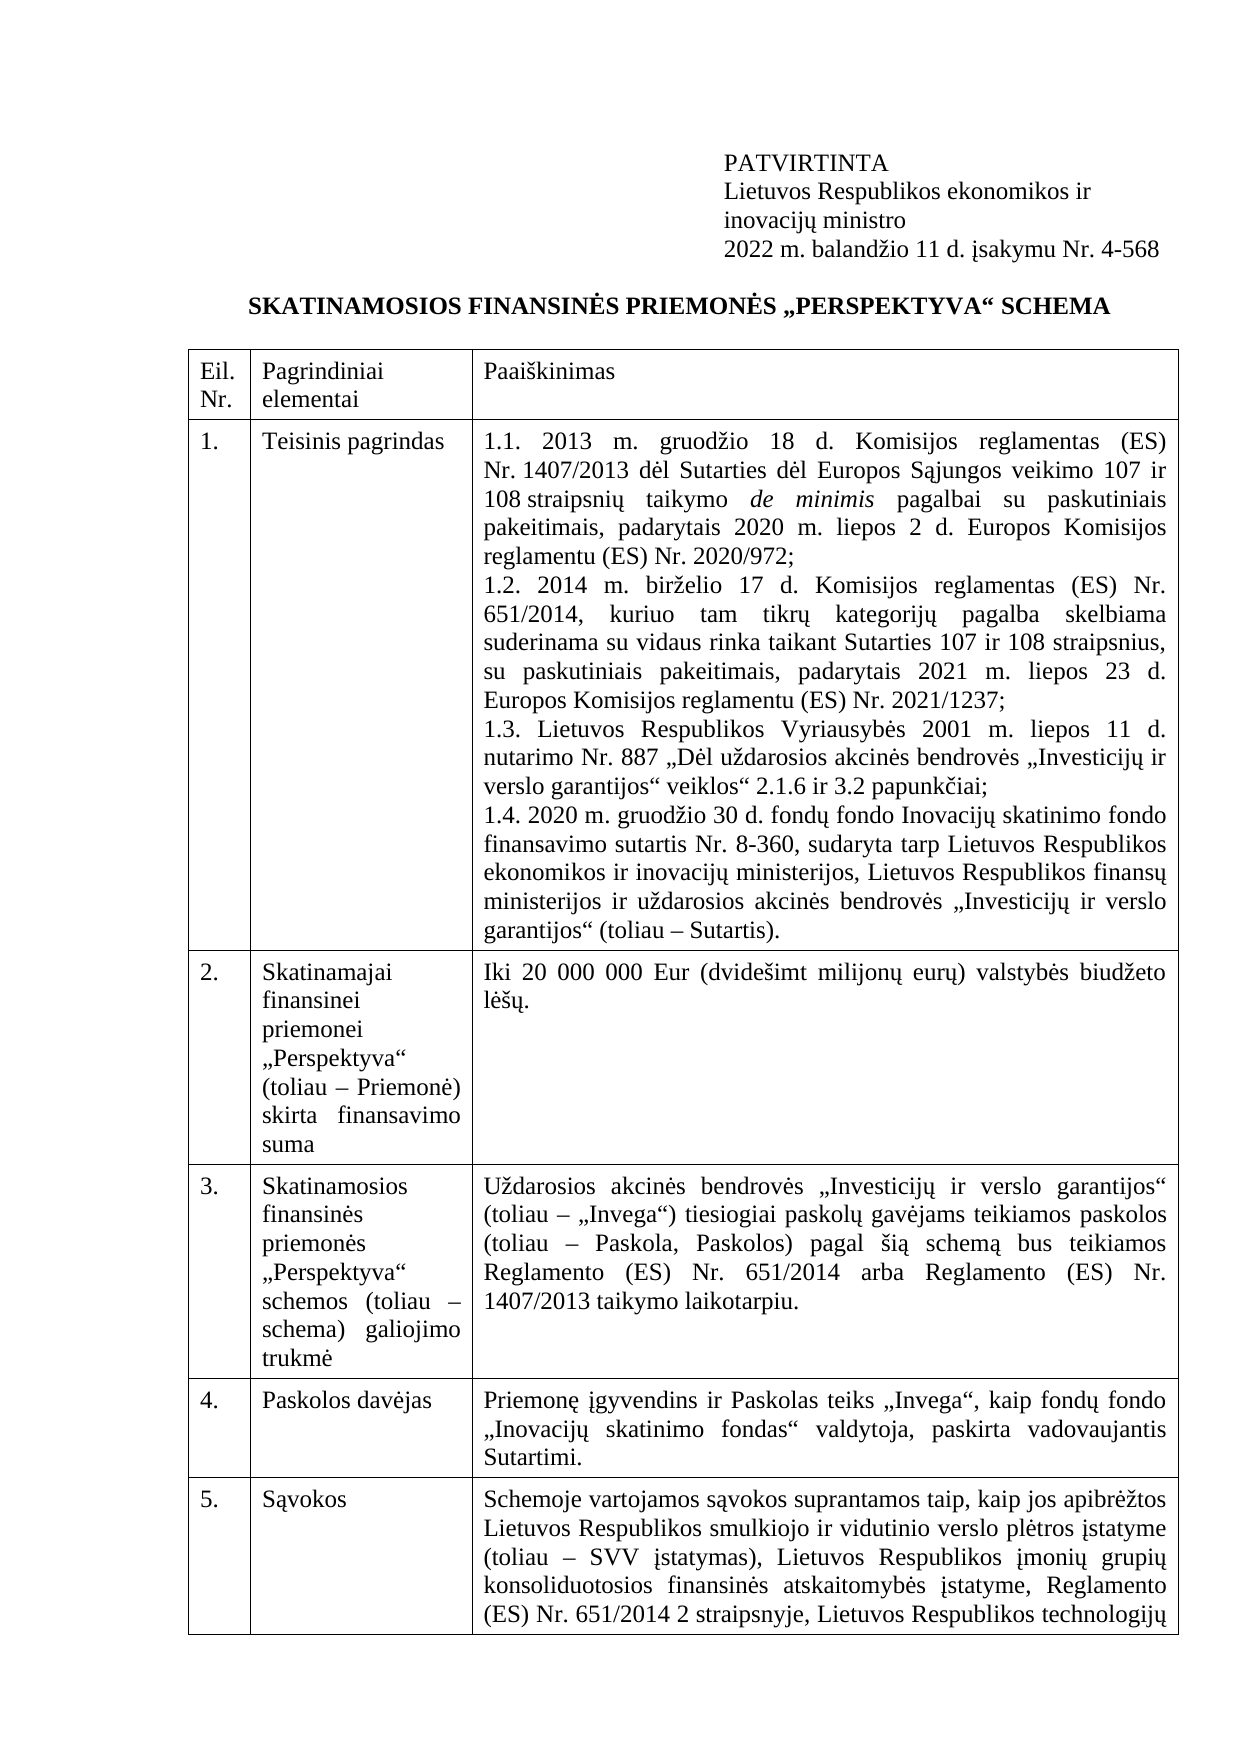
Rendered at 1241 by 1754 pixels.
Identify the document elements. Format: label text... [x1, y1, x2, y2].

table_cell Paskolos davėjas [251, 1379, 472, 1477]
table_cell Teisinis pagrindas [251, 420, 472, 950]
table_cell 2. [189, 951, 250, 1164]
text PATVIRTINTA [723, 148, 1181, 176]
table_cell Schemoje vartojamos sąvokos suprantamos taip, kaip jos apibrėžtos Lietuvos Respublikos smulkiojo ir vidutinio verslo plėtros įstatyme (toliau – SVV įstatymas), Lietuvos Respublikos įmonių grupių konsoliduotosios finansinės atskaitomybės įstatyme, Reglamento (ES) Nr. 651/2014 2 straipsnyje, Lietuvos Respublikos technologijų [473, 1478, 1178, 1634]
text skatinamosios finansinės priemonės „Perspektyva“ SCHEMA [177, 291, 1181, 320]
table_cell 1. [189, 420, 250, 950]
table_cell Sąvokos [251, 1478, 472, 1634]
table_cell Priemonę įgyvendins ir Paskolas teiks „Invega“, kaip fondų fondo „Inovacijų skatinimo fondas“ valdytoja, paskirta vadovaujantis Sutartimi. [473, 1379, 1178, 1477]
table_cell Uždarosios akcinės bendrovės „Investicijų ir verslo garantijos“ (toliau – „Invega“) tiesiogiai paskolų gavėjams teikiamos paskolos (toliau – Paskola, Paskolos) pagal šią schemą bus teikiamos Reglamento (ES) Nr. 651/2014 arba Reglamento (ES) Nr. 1407/2013 taikymo laikotarpiu. [473, 1165, 1178, 1378]
text Lietuvos Respublikos ekonomikos ir inovacijų ministro [723, 176, 1181, 234]
table_header Pagrindiniai elementai [251, 350, 472, 419]
table_cell 4. [189, 1379, 250, 1477]
table_header Eil. Nr. [189, 350, 250, 419]
table_header Paaiškinimas [473, 350, 1178, 419]
table_cell 3. [189, 1165, 250, 1378]
text 2022 m. balandžio 11 d. įsakymu Nr. 4-568 [723, 234, 1181, 263]
table_cell Skatinamosios finansinės priemonės „Perspektyva“ schemos (toliau – schema) galiojimo trukmė [251, 1165, 472, 1378]
table_cell 5. [189, 1478, 250, 1634]
table_cell Skatinamajai finansinei priemonei „Perspektyva“ (toliau – Priemonė) skirta finansavimo suma [251, 951, 472, 1164]
table_cell 1.1. 2013 m. gruodžio 18 d. Komisijos reglamentas (ES) Nr. 1407/2013 dėl Sutarties dėl Europos Sąjungos veikimo 107 ir 108 straipsnių taikymo de minimis pagalbai su paskutiniais pakeitimais, padarytais 2020 m. liepos 2 d. Europos Komisijos reglamentu (ES) Nr. 2020/972; 1.2. 2014 m. birželio 17 d. Komisijos reglamentas (ES) Nr. 651/2014, kuriuo tam tikrų kategorijų pagalba skelbiama suderinama su vidaus rinka taikant Sutarties 107 ir 108 straipsnius, su paskutiniais pakeitimais, padarytais 2021 m. liepos 23 d. Europos Komisijos reglamentu (ES) Nr. 2021/1237; 1.3. Lietuvos Respublikos Vyriausybės 2001 m. liepos 11 d. nutarimo Nr. 887 „Dėl uždarosios akcinės bendrovės „Investicijų ir verslo garantijos“ veiklos“ 2.1.6 ir 3.2 papunkčiai; 1.4. 2020 m. gruodžio 30 d. fondų fondo Inovacijų skatinimo fondo finansavimo sutartis Nr. 8-360, sudaryta tarp Lietuvos Respublikos ekonomikos ir inovacijų ministerijos, Lietuvos Respublikos finansų ministerijos ir uždarosios akcinės bendrovės „Investicijų ir verslo garantijos“ (toliau – Sutartis). [473, 420, 1178, 950]
table_cell Iki 20 000 000 Eur (dvidešimt milijonų eurų) valstybės biudžeto lėšų. [473, 951, 1178, 1164]
